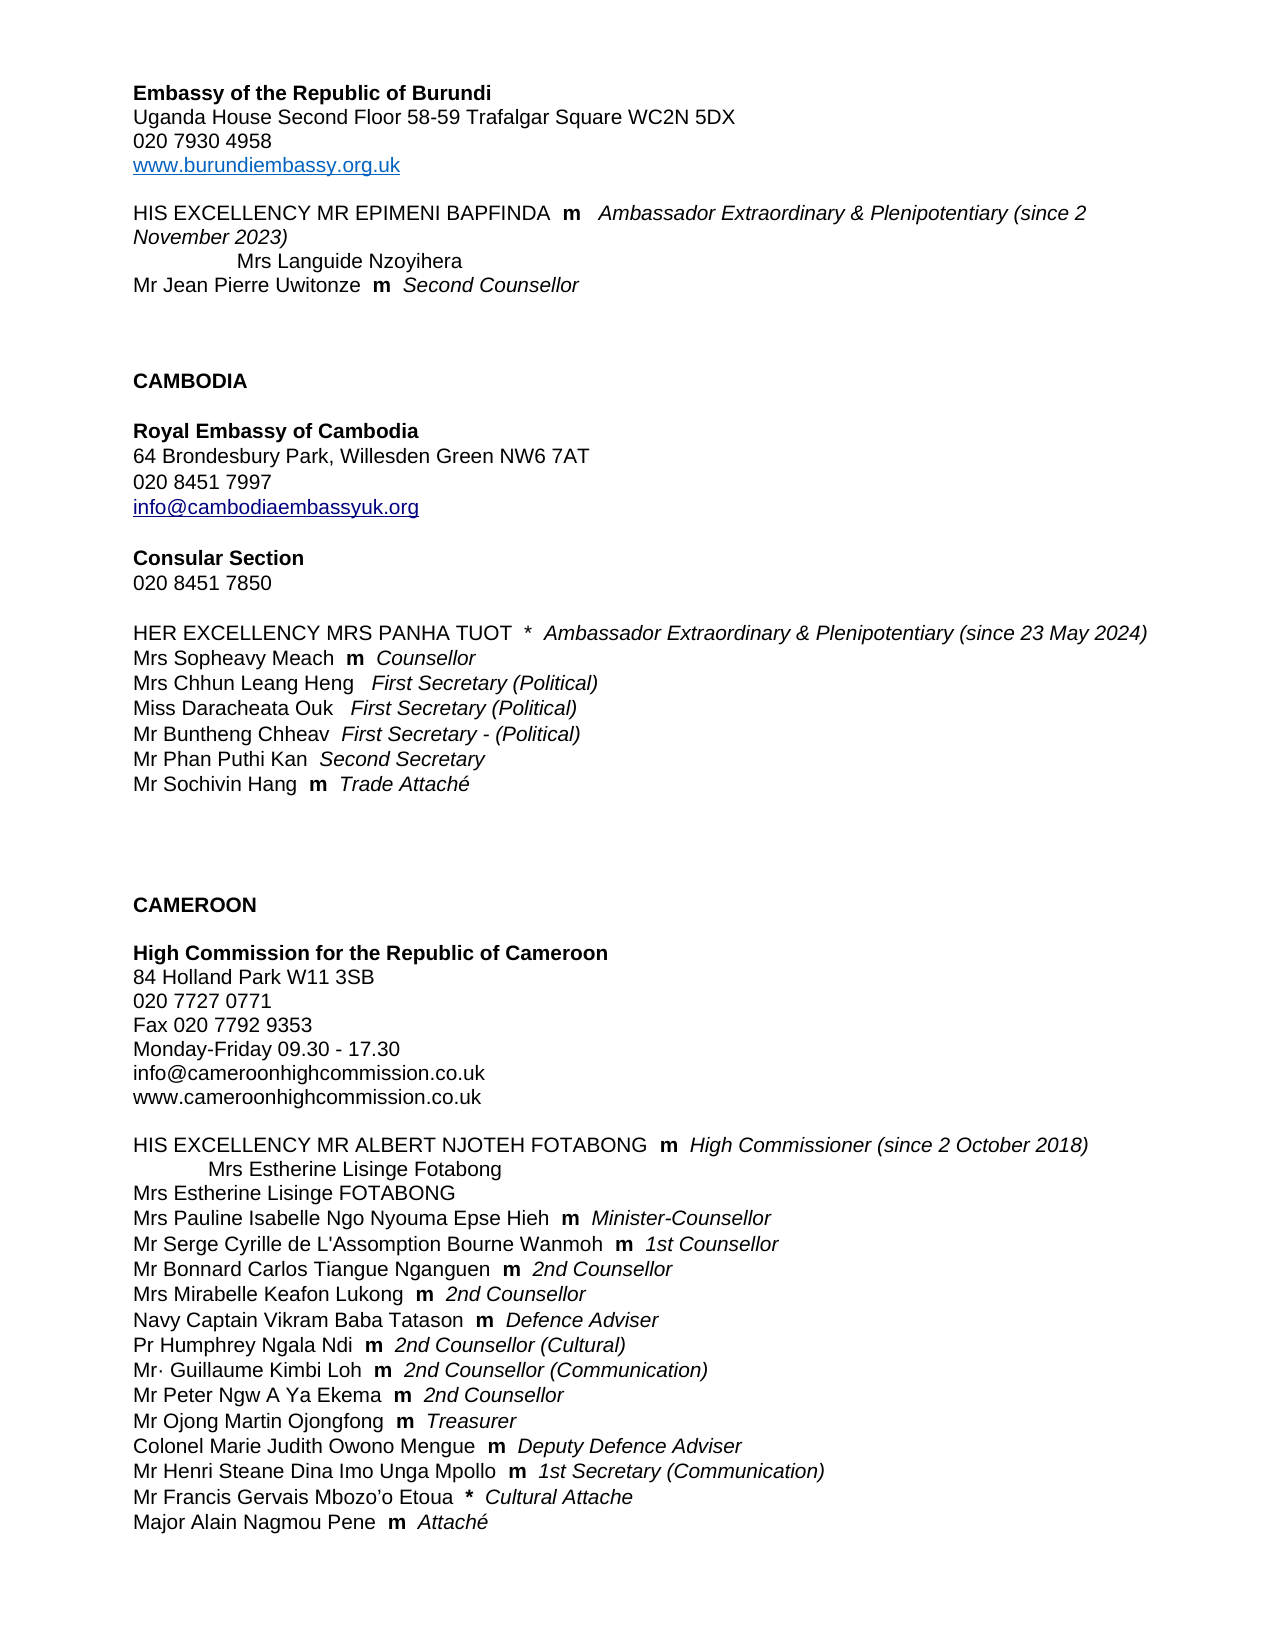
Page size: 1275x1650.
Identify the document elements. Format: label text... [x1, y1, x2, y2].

text Mrs Sopheavy Meach m Counsellor [133, 646, 1181, 669]
text Mrs Chhun Leang Heng First Secretary (Political) [133, 671, 1181, 695]
text Mrs Estherine Lisinge Fotabong [133, 1157, 1181, 1181]
text Embassy of the Republic of Burundi [133, 81, 1181, 105]
text info@cameroonhighcommission.co.uk [133, 1061, 1181, 1085]
text Pr Humphrey Ngala Ndi m 2nd Counsellor (Cultural) [133, 1333, 1181, 1357]
text Mrs Estherine Lisinge FOTABONG [133, 1181, 1181, 1205]
text 020 8451 7997 [133, 470, 1181, 494]
text Mr Sochivin Hang m Trade Attaché [133, 772, 1181, 796]
text HIS EXCELLENCY MR EPIMENI BAPFINDA m Ambassador Extraordinary & Plenipotentiary (since 2 November 2023) [133, 201, 1181, 249]
text Mr Bonnard Carlos Tiangue Nganguen m 2nd Counsellor [133, 1257, 1181, 1281]
text 020 8451 7850 [133, 571, 1181, 595]
text Miss Daracheata Ouk First Secretary (Political) [133, 696, 1181, 720]
text Navy Captain Vikram Baba Tatason m Defence Adviser [133, 1307, 1181, 1331]
text Mrs Pauline Isabelle Ngo Nyouma Epse Hieh m Minister-Counsellor [133, 1206, 1181, 1230]
text Mr Francis Gervais Mbozo’o Etoua * Cultural Attache [133, 1484, 1181, 1508]
text Mr Phan Puthi Kan Second Secretary [133, 747, 1181, 771]
text Mr Ojong Martin Ojongfong m Treasurer [133, 1409, 1181, 1433]
text Uganda House Second Floor 58-59 Trafalgar Square WC2N 5DX [133, 105, 1181, 129]
text www.burundiembassy.org.uk [133, 153, 1181, 177]
text HIS EXCELLENCY MR ALBERT NJOTEH FOTABONG m High Commissioner (since 2 October 2018) [133, 1133, 1181, 1157]
text Mr· Guillaume Kimbi Loh m 2nd Counsellor (Communication) [133, 1358, 1181, 1382]
text info@cambodiaembassyuk.org [133, 495, 1181, 519]
text Mrs Languide Nzoyihera [133, 249, 1181, 273]
text 64 Brondesbury Park, Willesden Green NW6 7AT [133, 444, 1181, 468]
text Mr Henri Steane Dina Imo Unga Mpollo m 1st Secretary (Communication) [133, 1459, 1181, 1483]
text HER EXCELLENCY MRS PANHA TUOT * Ambassador Extraordinary & Plenipotentiary (since 23 May 2024) [133, 620, 1181, 644]
text Fax 020 7792 9353 [133, 1013, 1181, 1037]
text Monday-Friday 09.30 - 17.30 [133, 1037, 1181, 1061]
text Royal Embassy of Cambodia [133, 419, 1181, 443]
text Mr Peter Ngw A Ya Ekema m 2nd Counsellor [133, 1383, 1181, 1407]
text Mr Jean Pierre Uwitonze m Second Counsellor [133, 273, 1181, 297]
text CAMEROON [133, 893, 1181, 917]
text Mrs Mirabelle Keafon Lukong m 2nd Counsellor [133, 1282, 1181, 1306]
text Colonel Marie Judith Owono Mengue m Deputy Defence Adviser [133, 1434, 1181, 1458]
text High Commission for the Republic of Cameroon [133, 941, 1181, 965]
text CAMBODIA [133, 368, 1181, 392]
text 020 7727 0771 [133, 989, 1181, 1013]
text Mr Buntheng Chheav First Secretary - (Political) [133, 722, 1181, 746]
text Consular Section [133, 546, 1181, 569]
text Mr Serge Cyrille de L'Assomption Bourne Wanmoh m 1st Counsellor [133, 1231, 1181, 1255]
text 020 7930 4958 [133, 129, 1181, 153]
text Major Alain Nagmou Pene m Attaché [133, 1510, 1181, 1534]
text www.cameroonhighcommission.co.uk [133, 1085, 1181, 1109]
text 84 Holland Park W11 3SB [133, 965, 1181, 989]
